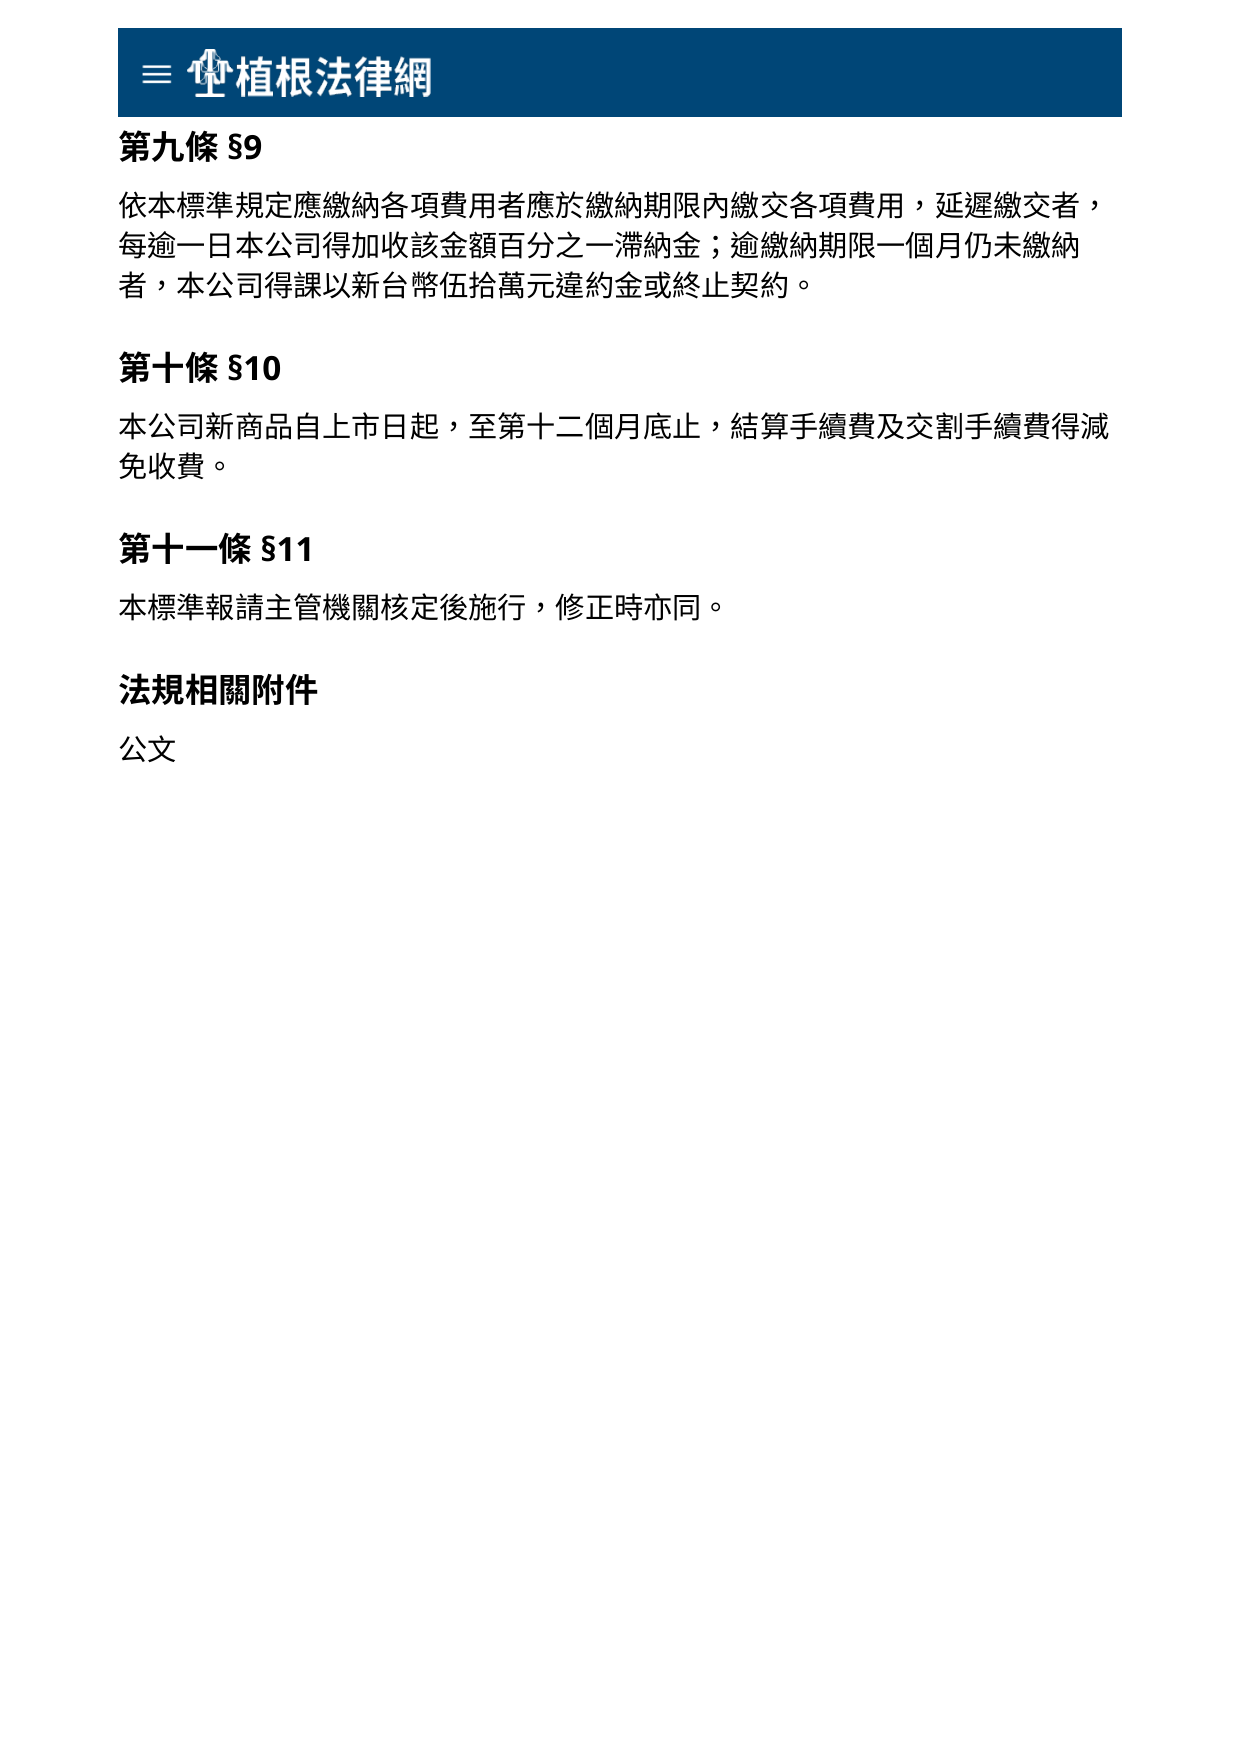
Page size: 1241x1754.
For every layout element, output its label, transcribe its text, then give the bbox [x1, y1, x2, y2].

text 本公司新商品自上市日起，至第十二個月底止，結算手續費及交割手續費得減免收費。 [118, 406, 1122, 486]
text 第十條 §10 [118, 344, 1122, 390]
text 本標準報請主管機關核定後施行，修正時亦同。 [118, 588, 1122, 627]
text 法規相關附件 [118, 667, 1122, 712]
picture [118, 28, 1122, 117]
text 第九條 §9 [118, 123, 1122, 169]
text 依本標準規定應繳納各項費用者應於繳納期限內繳交各項費用，延遲繳交者，每逾一日本公司得加收該金額百分之一滯納金；逾繳納期限一個月仍未繳納者，本公司得課以新台幣伍拾萬元違約金或終止契約。 [118, 186, 1122, 305]
text 公文 [118, 729, 1122, 769]
text 第十一條 §11 [118, 526, 1122, 571]
